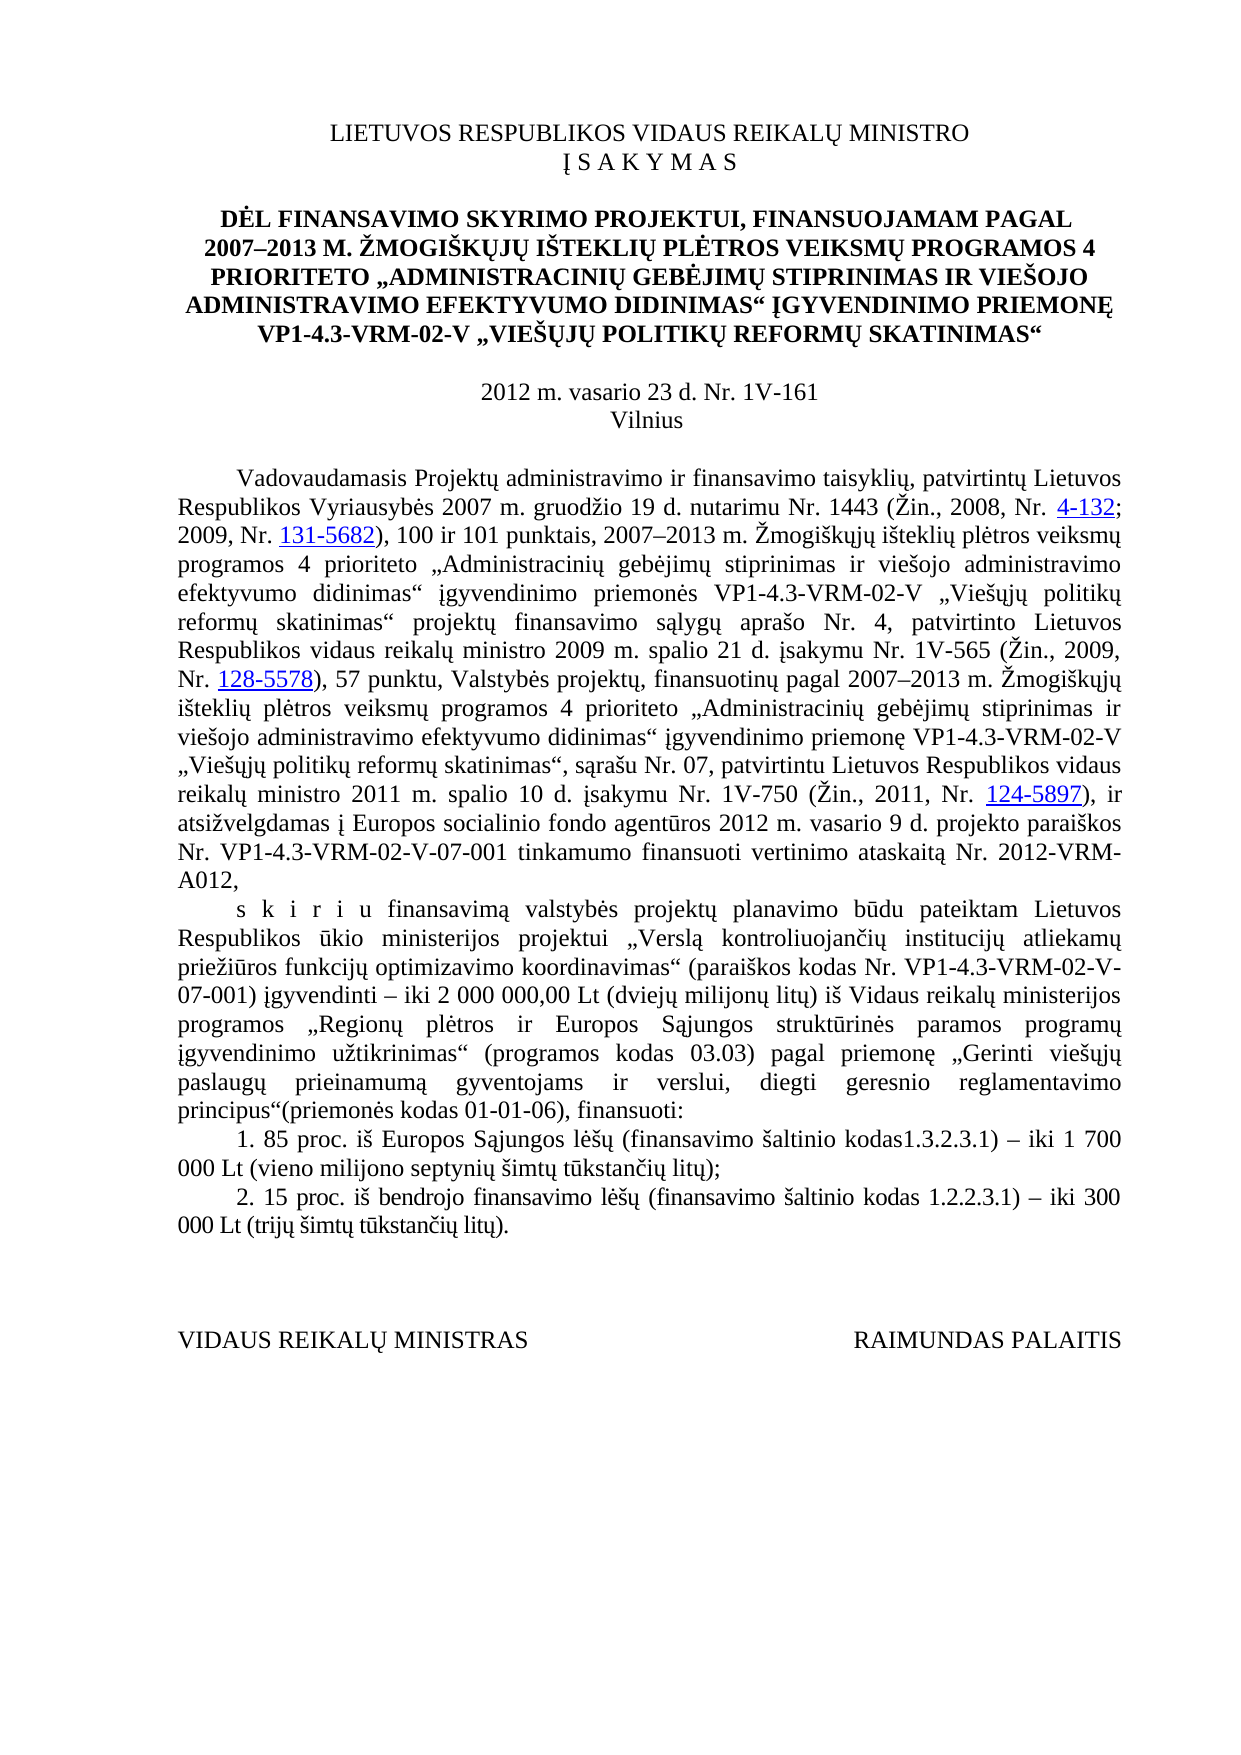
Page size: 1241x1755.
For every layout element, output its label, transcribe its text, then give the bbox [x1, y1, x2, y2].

text LIETUVOS RESPUBLIKOS VIDAUS REIKALŲ MINISTRO [177, 118, 1122, 147]
text Vadovaudamasis Projektų administravimo ir finansavimo taisyklių, patvirtintų Lietuvos Respublikos Vyriausybės 2007 m. gruodžio 19 d. nutarimu Nr. 1443 (Žin., 2008, Nr. 4-132; 2009, Nr. 131-5682), 100 ir 101 punktais, 2007–2013 m. Žmogiškųjų išteklių plėtros veiksmų programos 4 prioriteto „Administracinių gebėjimų stiprinimas ir viešojo administravimo efektyvumo didinimas“ įgyvendinimo priemonės VP1-4.3-VRM-02-V „Viešųjų politikų reformų skatinimas“ projektų finansavimo sąlygų aprašo Nr. 4, patvirtinto Lietuvos Respublikos vidaus reikalų ministro 2009 m. spalio 21 d. įsakymu Nr. 1V-565 (Žin., 2009, Nr. 128-5578), 57 punktu, Valstybės projektų, finansuotinų pagal 2007–2013 m. Žmogiškųjų išteklių plėtros veiksmų programos 4 prioriteto „Administracinių gebėjimų stiprinimas ir viešojo administravimo efektyvumo didinimas“ įgyvendinimo priemonę VP1-4.3-VRM-02-V „Viešųjų politikų reformų skatinimas“, sąrašu Nr. 07, patvirtintu Lietuvos Respublikos vidaus reikalų ministro 2011 m. spalio 10 d. įsakymu Nr. 1V-750 (Žin., 2011, Nr. 124-5897), ir atsižvelgdamas į Europos socialinio fondo agentūros 2012 m. vasario 9 d. projekto paraiškos Nr. VP1-4.3-VRM-02-V-07-001 tinkamumo finansuoti vertinimo ataskaitą Nr. 2012-VRM-A012, [177, 463, 1122, 894]
text Vilnius [177, 406, 1122, 434]
text Į S A K Y M A S [177, 147, 1122, 176]
text Vidaus reikalų ministras Raimundas Palaitis [177, 1326, 1122, 1354]
text s k i r i u finansavimą valstybės projektų planavimo būdu pateiktam Lietuvos Respublikos ūkio ministerijos projektui „Verslą kontroliuojančių institucijų atliekamų priežiūros funkcijų optimizavimo koordinavimas“ (paraiškos kodas Nr. VP1-4.3-VRM-02-V-07-001) įgyvendinti – iki 2 000 000,00 Lt (dviejų milijonų litų) iš Vidaus reikalų ministerijos programos „Regionų plėtros ir Europos Sąjungos struktūrinės paramos programų įgyvendinimo užtikrinimas“ (programos kodas 03.03) pagal priemonę „Gerinti viešųjų paslaugų prieinamumą gyventojams ir verslui, diegti geresnio reglamentavimo principus“(priemonės kodas 01-01-06), finansuoti: [177, 894, 1122, 1124]
text 2012 m. vasario 23 d. Nr. 1V-161 [177, 377, 1122, 406]
text DĖL FINANSAVIMO SKYRIMO PROJEKTUI, FINANSUOJAMAM PAGAL 2007–2013 M. ŽMOGIŠKŲJŲ IŠTEKLIŲ PLĖTROS VEIKSMŲ PROGRAMOS 4 PRIORITETO „ADMINISTRACINIŲ GEBĖJIMŲ STIPRINIMAS IR VIEŠOJO ADMINISTRAVIMO EFEKTYVUMO DIDINIMAS“ ĮGYVENDINIMO PRIEMONĘ VP1-4.3-VRM-02-V „VIEŠŲJŲ POLITIKŲ REFORMŲ SKATINIMAS“ [177, 204, 1122, 348]
text 1. 85 proc. iš Europos Sąjungos lėšų (finansavimo šaltinio kodas1.3.2.3.1) – iki 1 700 000 Lt (vieno milijono septynių šimtų tūkstančių litų); [177, 1124, 1122, 1182]
text 2. 15 proc. iš bendrojo finansavimo lėšų (finansavimo šaltinio kodas 1.2.2.3.1) – iki 300 000 Lt (trijų šimtų tūkstančių litų). [177, 1182, 1122, 1239]
